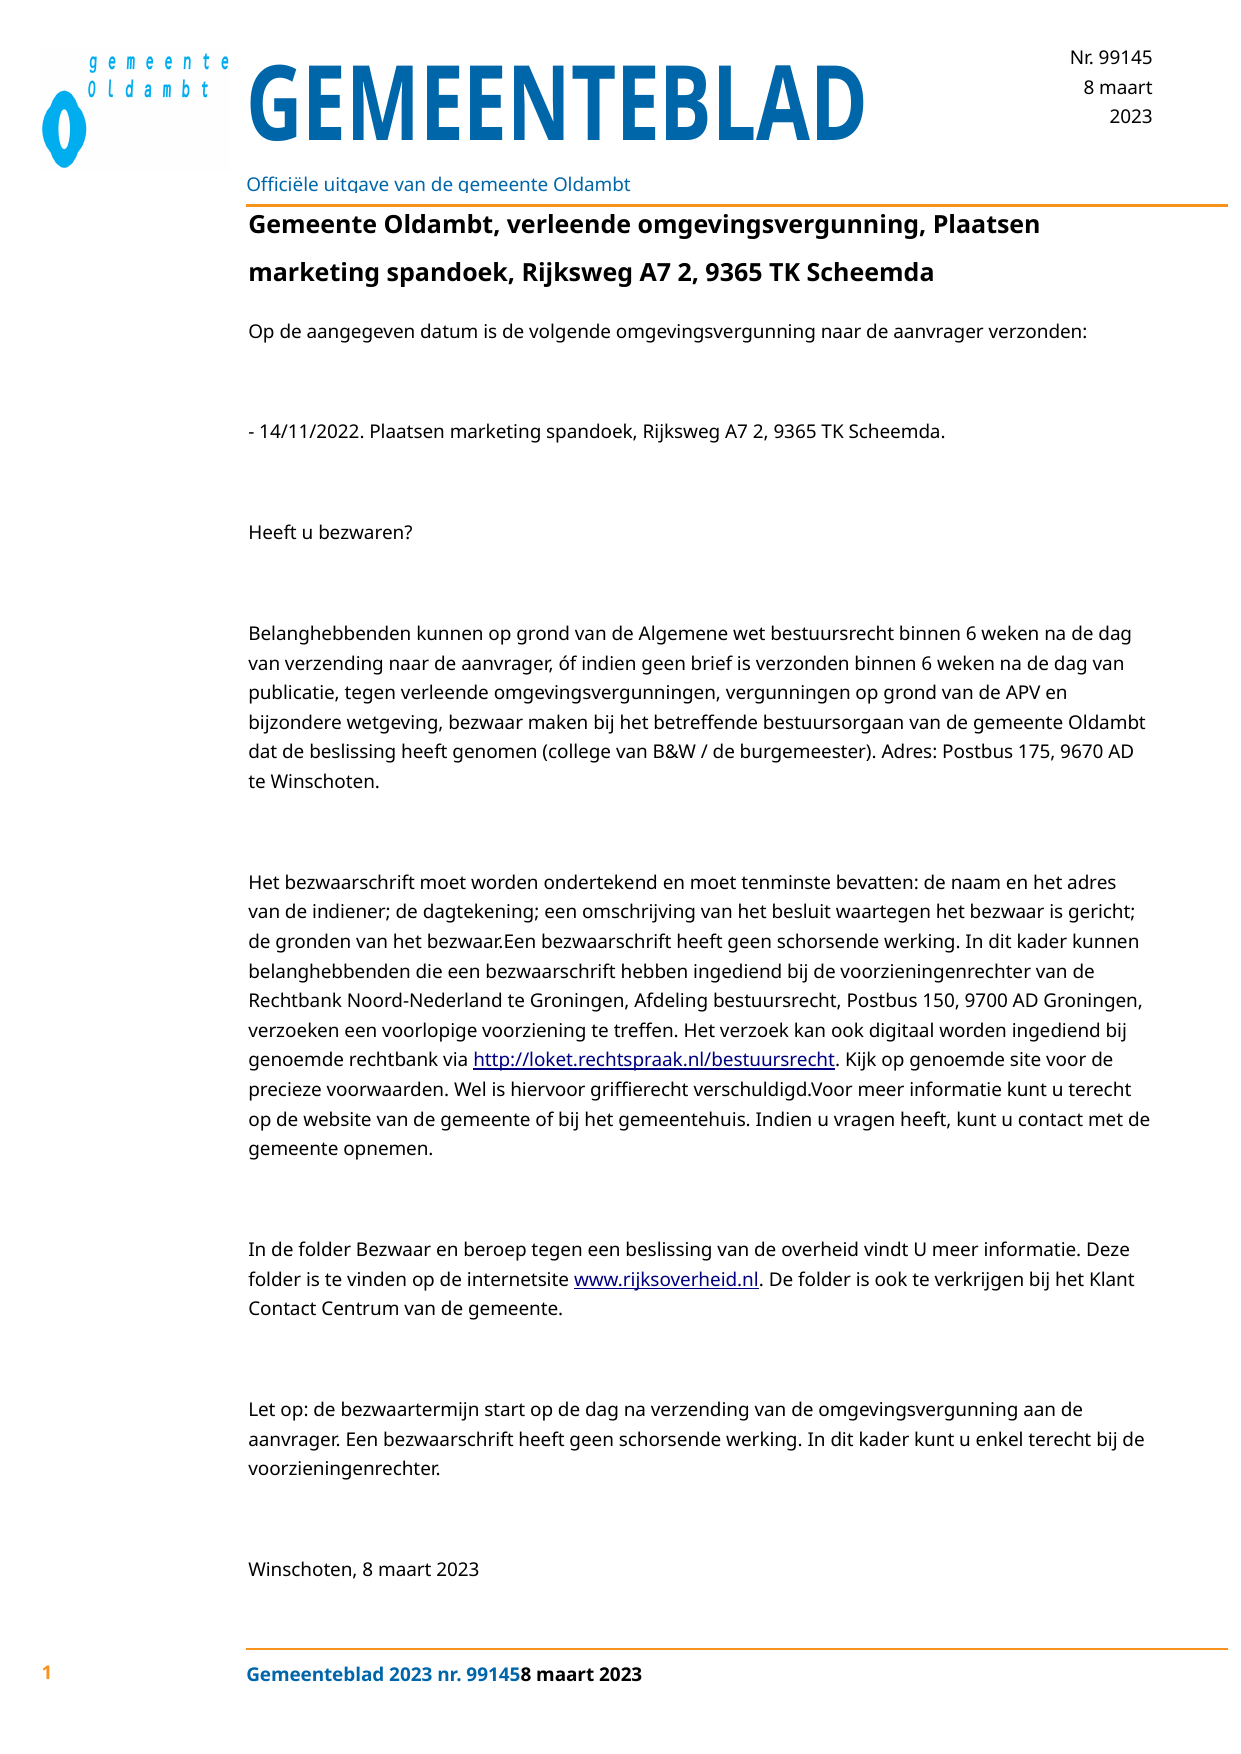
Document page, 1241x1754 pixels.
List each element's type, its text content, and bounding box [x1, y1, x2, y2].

text - 14/11/2022. Plaatsen marketing spandoek, Rijksweg A7 2, 9365 TK Scheemda. [248, 419, 1152, 444]
text Het bezwaarschrift moet worden ondertekend en moet tenminste bevatten: de naam en het adres van de indiener; de dagtekening; een omschrijving van het besluit waartegen het bezwaar is gericht; de gronden van het bezwaar.Een bezwaarschrift heeft geen schorsende werking. In dit kader kunnen belanghebbenden die een bezwaarschrift hebben ingediend bij de voorzieningenrechter van de Rechtbank Noord-Nederland te Groningen, Afdeling bestuursrecht, Postbus 150, 9700 AD Groningen, verzoeken een voorlopige voorziening te treffen. Het verzoek kan ook digitaal worden ingediend bij genoemde rechtbank via http://loket.rechtspraak.nl/bestuursrecht. Kijk op genoemde site voor de precieze voorwaarden. Wel is hiervoor griffierecht verschuldigd.Voor meer informatie kunt u terecht op de website van de gemeente of bij het gemeentehuis. Indien u vragen heeft, kunt u contact met de gemeente opnemen. [248, 869, 1152, 1161]
text Belanghebbenden kunnen op grond van de Algemene wet bestuursrecht binnen 6 weken na de dag van verzending naar de aanvrager, óf indien geen brief is verzonden binnen 6 weken na de dag van publicatie, tegen verleende omgevingsvergunningen, vergunningen op grond van de APV en bijzondere wetgeving, bezwaar maken bij het betreffende bestuursorgaan van de gemeente Oldambt dat de beslissing heeft genomen (college van B&W / de burgemeester). Adres: Postbus 175, 9670 AD te Winschoten. [248, 620, 1152, 794]
picture [41, 47, 231, 172]
text Winschoten, 8 maart 2023 [248, 1556, 1152, 1582]
text Gemeente Oldambt, verleende omgevingsvergunning, Plaatsen marketing spandoek, Rijksweg A7 2, 9365 TK Scheemda [248, 207, 1152, 288]
text In de folder Bezwaar en beroep tegen een beslissing van de overheid vindt U meer informatie. Deze folder is te vinden op de internetsite www.rijksoverheid.nl. De folder is ook te verkrijgen bij het Klant Contact Centrum van de gemeente. [248, 1236, 1152, 1321]
text Heeft u bezwaren? [248, 519, 1152, 545]
text Op de aangegeven datum is de volgende omgevingsvergunning naar de aanvrager verzonden: [248, 318, 1152, 344]
text Let op: de bezwaartermijn start op de dag na verzending van de omgevingsvergunning aan de aanvrager. Een bezwaarschrift heeft geen schorsende werking. In dit kader kunt u enkel terecht bij de voorzieningenrechter. [248, 1396, 1152, 1481]
